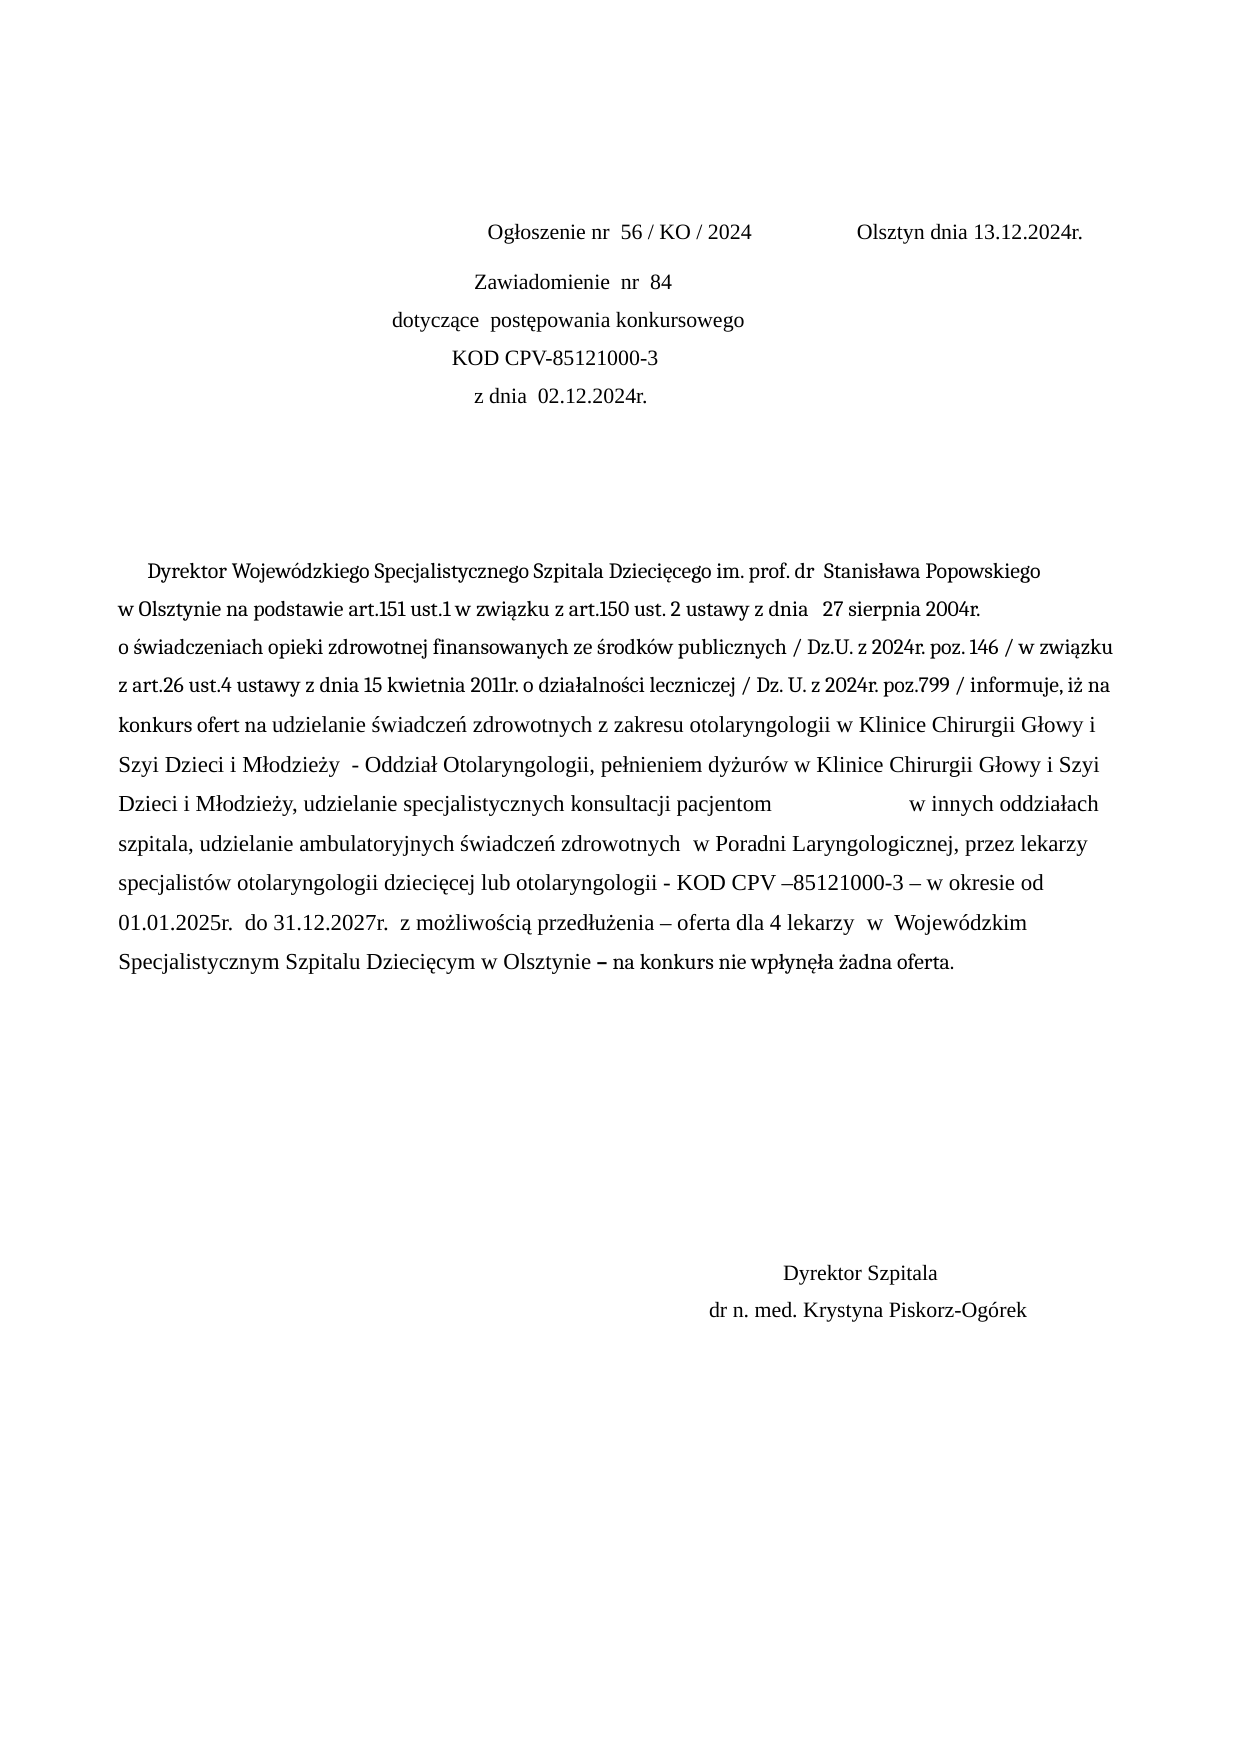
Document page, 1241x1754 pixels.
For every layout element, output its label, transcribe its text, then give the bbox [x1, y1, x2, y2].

text dotyczące postępowania konkursowego [118, 307, 1122, 332]
text dr n. med. Krystyna Piskorz-Ogórek [118, 1297, 1122, 1322]
text Ogłoszenie nr 56 / KO / 2024 Olsztyn dnia 13.12.2024r. [118, 219, 1122, 244]
text Dyrektor Szpitala [118, 1259, 1122, 1285]
text Zawiadomienie nr 84 [118, 269, 1122, 294]
text z dnia 02.12.2024r. [118, 383, 1122, 408]
subtitle Dyrektor Wojewódzkiego Specjalistycznego Szpitala Dziecięcego im. prof. dr Stanisława Popowskiego w Olsztynie na podstawie art.151 ust.1 w związku z art.150 ust. 2 ustawy z dnia 27 sierpnia 2004r. o świadczeniach opieki zdrowotnej finansowanych ze środków publicznych / Dz.U. z 2024r. poz. 146 / w związku z art.26 ust.4 ustawy z dnia 15 kwietnia 2011r. o działalności leczniczej / Dz. U. z 2024r. poz.799 / informuje, iż na konkurs ofert na udzielanie świadczeń zdrowotnych z zakresu otolaryngologii w Klinice Chirurgii Głowy i Szyi Dzieci i Młodzieży - Oddział Otolaryngologii, pełnieniem dyżurów w Klinice Chirurgii Głowy i Szyi Dzieci i Młodzieży, udzielanie specjalistycznych konsultacji pacjentom w innych oddziałach szpitala, udzielanie ambulatoryjnych świadczeń zdrowotnych w Poradni Laryngologicznej, przez lekarzy specjalistów otolaryngologii dziecięcej lub otolaryngologii - KOD CPV –85121000-3 – w okresie od 01.01.2025r. do 31.12.2027r. z możliwością przedłużenia – oferta dla 4 lekarzy w Wojewódzkim Specjalistycznym Szpitalu Dziecięcym w Olsztynie – na konkurs nie wpłynęła żadna oferta. [118, 559, 1122, 975]
text KOD CPV-85121000-3 [118, 345, 1122, 370]
